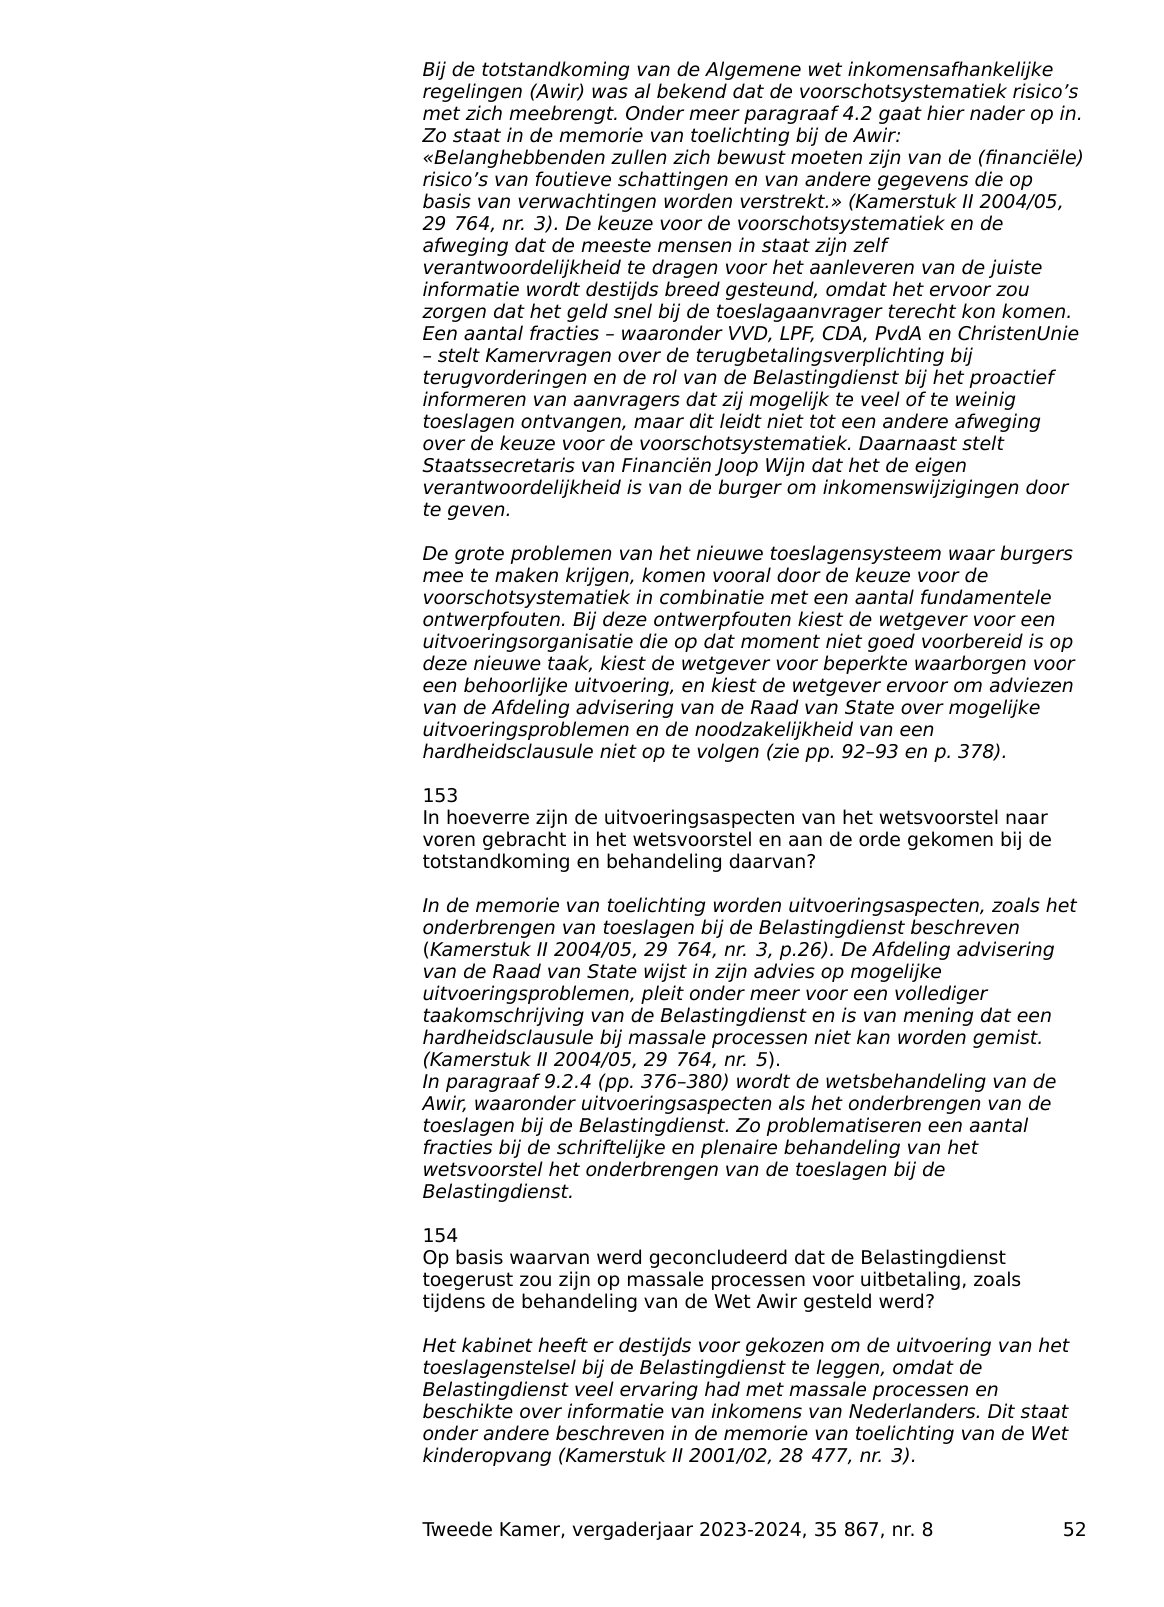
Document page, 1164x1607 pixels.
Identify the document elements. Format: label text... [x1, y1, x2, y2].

text 153 [422, 785, 1087, 807]
text In de memorie van toelichting worden uitvoeringsaspecten, zoals het onderbrengen van toeslagen bij de Belastingdienst beschreven [422, 895, 1087, 939]
text 154 [422, 1225, 1087, 1247]
text De grote problemen van het nieuwe toeslagensysteem waar burgers mee te maken krijgen, komen vooral door de keuze voor de voorschotsystematiek in combinatie met een aantal fundamentele ontwerpfouten. Bij deze ontwerpfouten kiest de wetgever voor een uitvoeringsorganisatie die op dat moment niet goed voorbereid is op deze nieuwe taak, kiest de wetgever voor beperkte waarborgen voor een behoorlijke uitvoering, en kiest de wetgever ervoor om adviezen van de Afdeling advisering van de Raad van State over mogelijke uitvoeringsproblemen en de noodzakelijkheid van een hardheidsclausule niet op te volgen (zie pp. 92–93 en p. 378). [422, 543, 1087, 763]
text Op basis waarvan werd geconcludeerd dat de Belastingdienst toegerust zou zijn op massale processen voor uitbetaling, zoals tijdens de behandeling van de Wet Awir gesteld werd? [422, 1247, 1087, 1313]
text Het kabinet heeft er destijds voor gekozen om de uitvoering van het toeslagenstelsel bij de Belastingdienst te leggen, omdat de Belastingdienst veel ervaring had met massale processen en beschikte over informatie van inkomens van Nederlanders. Dit staat onder andere beschreven in de memorie van toelichting van de Wet kinderopvang (Kamerstuk II 2001/02, 28 477, nr. 3). [422, 1335, 1087, 1467]
text Bij de totstandkoming van de Algemene wet inkomensafhankelijke regelingen (Awir) was al bekend dat de voorschotsystematiek risico’s met zich meebrengt. Onder meer paragraaf 4.2 gaat hier nader op in. Zo staat in de memorie van toelichting bij de Awir: «Belanghebbenden zullen zich bewust moeten zijn van de (financiële) risico’s van foutieve schattingen en van andere gegevens die op basis van verwachtingen worden verstrekt.» (Kamerstuk II 2004/05, 29 764, nr. 3). De keuze voor de voorschotsystematiek en de afweging dat de meeste mensen in staat zijn zelf verantwoordelijkheid te dragen voor het aanleveren van de juiste informatie wordt destijds breed gesteund, omdat het ervoor zou zorgen dat het geld snel bij de toeslagaanvrager terecht kon komen. Een aantal fracties – waaronder VVD, LPF, CDA, PvdA en ChristenUnie – stelt Kamervragen over de terugbetalingsverplichting bij terugvorderingen en de rol van de Belastingdienst bij het proactief informeren van aanvragers dat zij mogelijk te veel of te weinig toeslagen ontvangen, maar dit leidt niet tot een andere afweging over de keuze voor de voorschotsystematiek. Daarnaast stelt Staatssecretaris van Financiën Joop Wijn dat het de eigen verantwoordelijkheid is van de burger om inkomenswijzigingen door te geven. [422, 59, 1087, 521]
text In hoeverre zijn de uitvoeringsaspecten van het wetsvoorstel naar voren gebracht in het wetsvoorstel en aan de orde gekomen bij de totstandkoming en behandeling daarvan? [422, 807, 1087, 873]
text (Kamerstuk II 2004/05, 29 764, nr. 3, p.26). De Afdeling advisering van de Raad van State wijst in zijn advies op mogelijke uitvoeringsproblemen, pleit onder meer voor een vollediger taakomschrijving van de Belastingdienst en is van mening dat een hardheidsclausule bij massale processen niet kan worden gemist. (Kamerstuk II 2004/05, 29 764, nr. 5). [422, 939, 1087, 1071]
text In paragraaf 9.2.4 (pp. 376–380) wordt de wetsbehandeling van de Awir, waaronder uitvoeringsaspecten als het onderbrengen van de toeslagen bij de Belastingdienst. Zo problematiseren een aantal fracties bij de schriftelijke en plenaire behandeling van het wetsvoorstel het onderbrengen van de toeslagen bij de Belastingdienst. [422, 1071, 1087, 1203]
